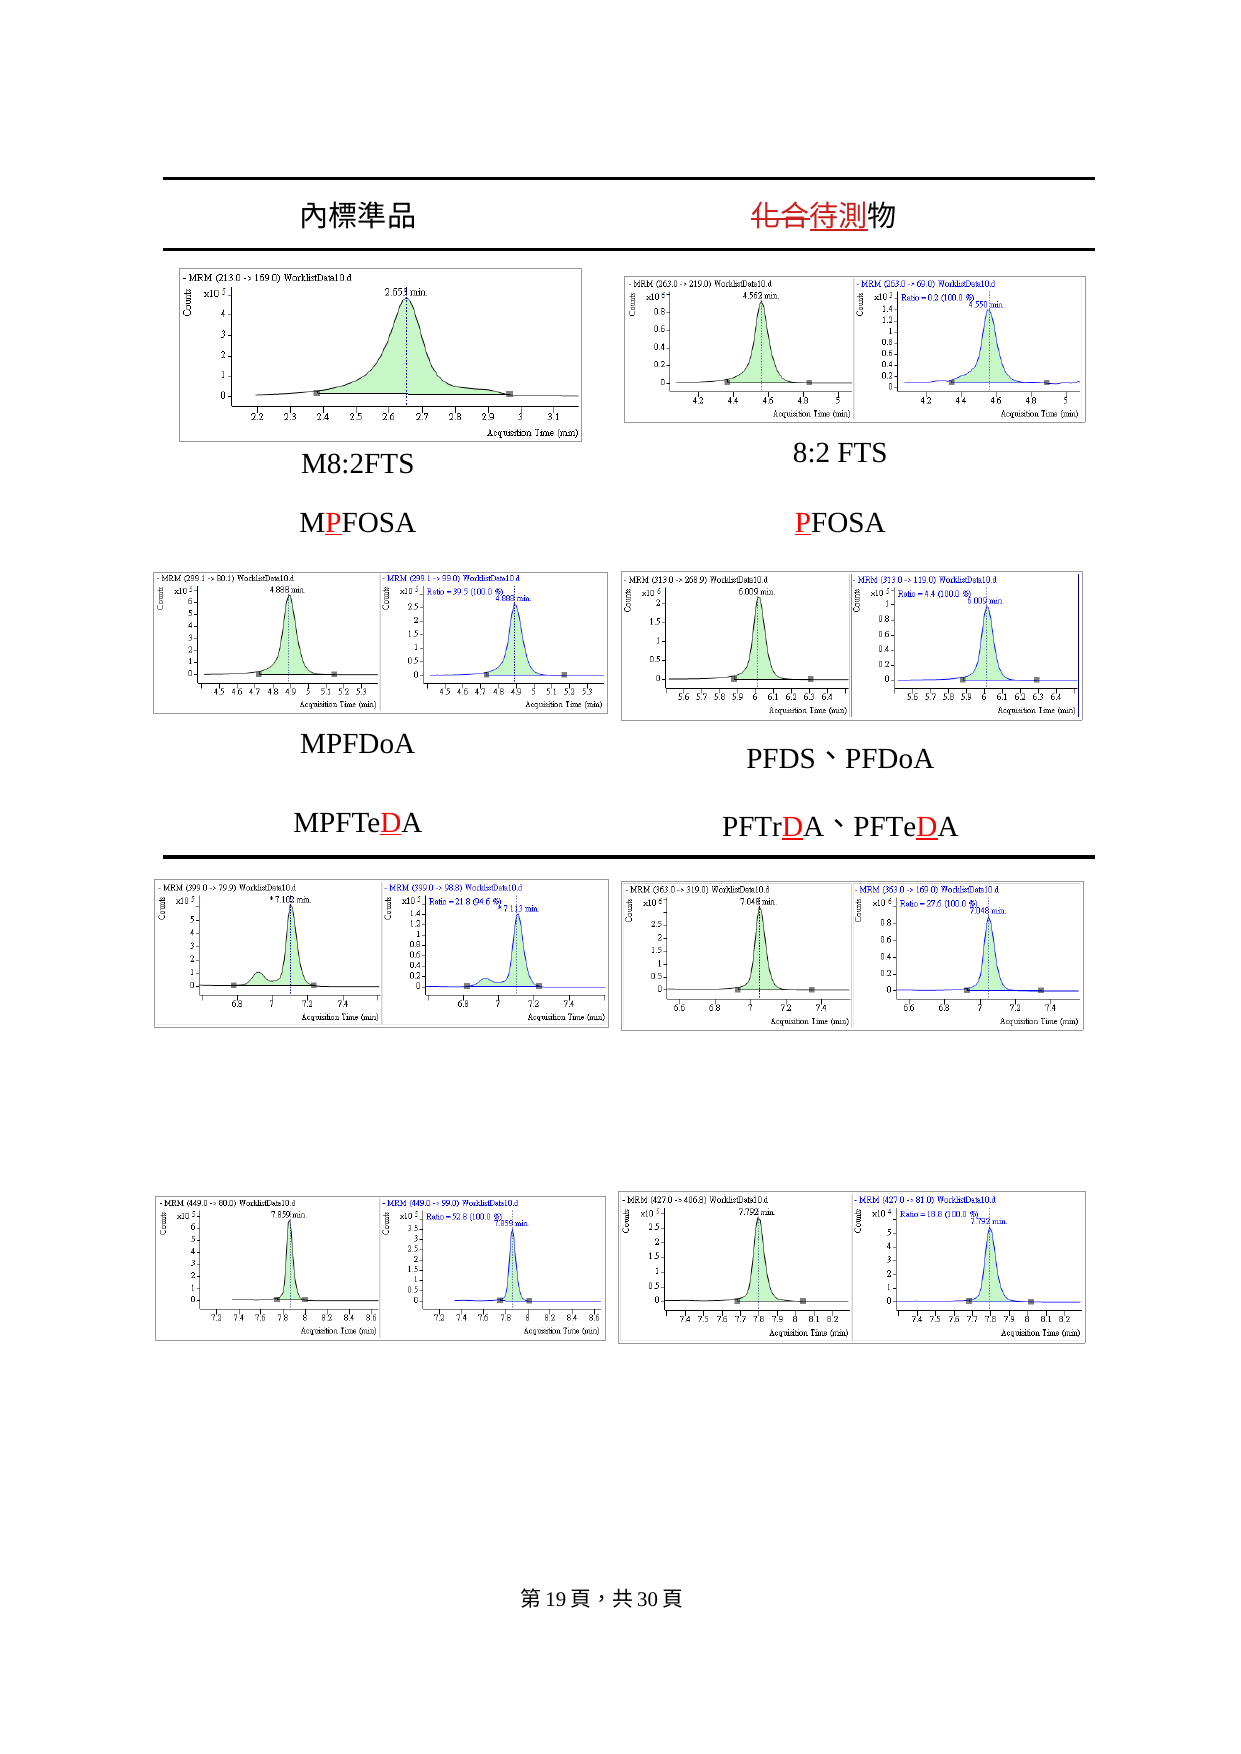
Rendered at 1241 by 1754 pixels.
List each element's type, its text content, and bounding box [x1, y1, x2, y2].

picture [623, 574, 1079, 717]
picture [155, 574, 604, 711]
picture [623, 883, 1081, 1028]
picture [158, 1198, 603, 1338]
table_header 內標準品 [163, 180, 552, 248]
picture [181, 271, 579, 438]
table_cell MPFTeDA [163, 788, 552, 855]
table_cell MPFOSA [163, 492, 552, 551]
table_cell 8:2 FTS [553, 251, 1095, 492]
table_cell MPFDoA [163, 714, 552, 788]
table_cell M8:2FTS [163, 251, 552, 492]
picture [156, 882, 606, 1025]
table_cell [163, 551, 552, 572]
picture [627, 278, 1082, 419]
picture [620, 1194, 1083, 1341]
table_cell PFOSA [553, 492, 1095, 551]
table_cell PFTrDA、PFTeDA [553, 788, 1095, 855]
table_header 化合待測物 [553, 180, 1095, 248]
table_cell PFDS、PFDoA [553, 551, 1095, 788]
